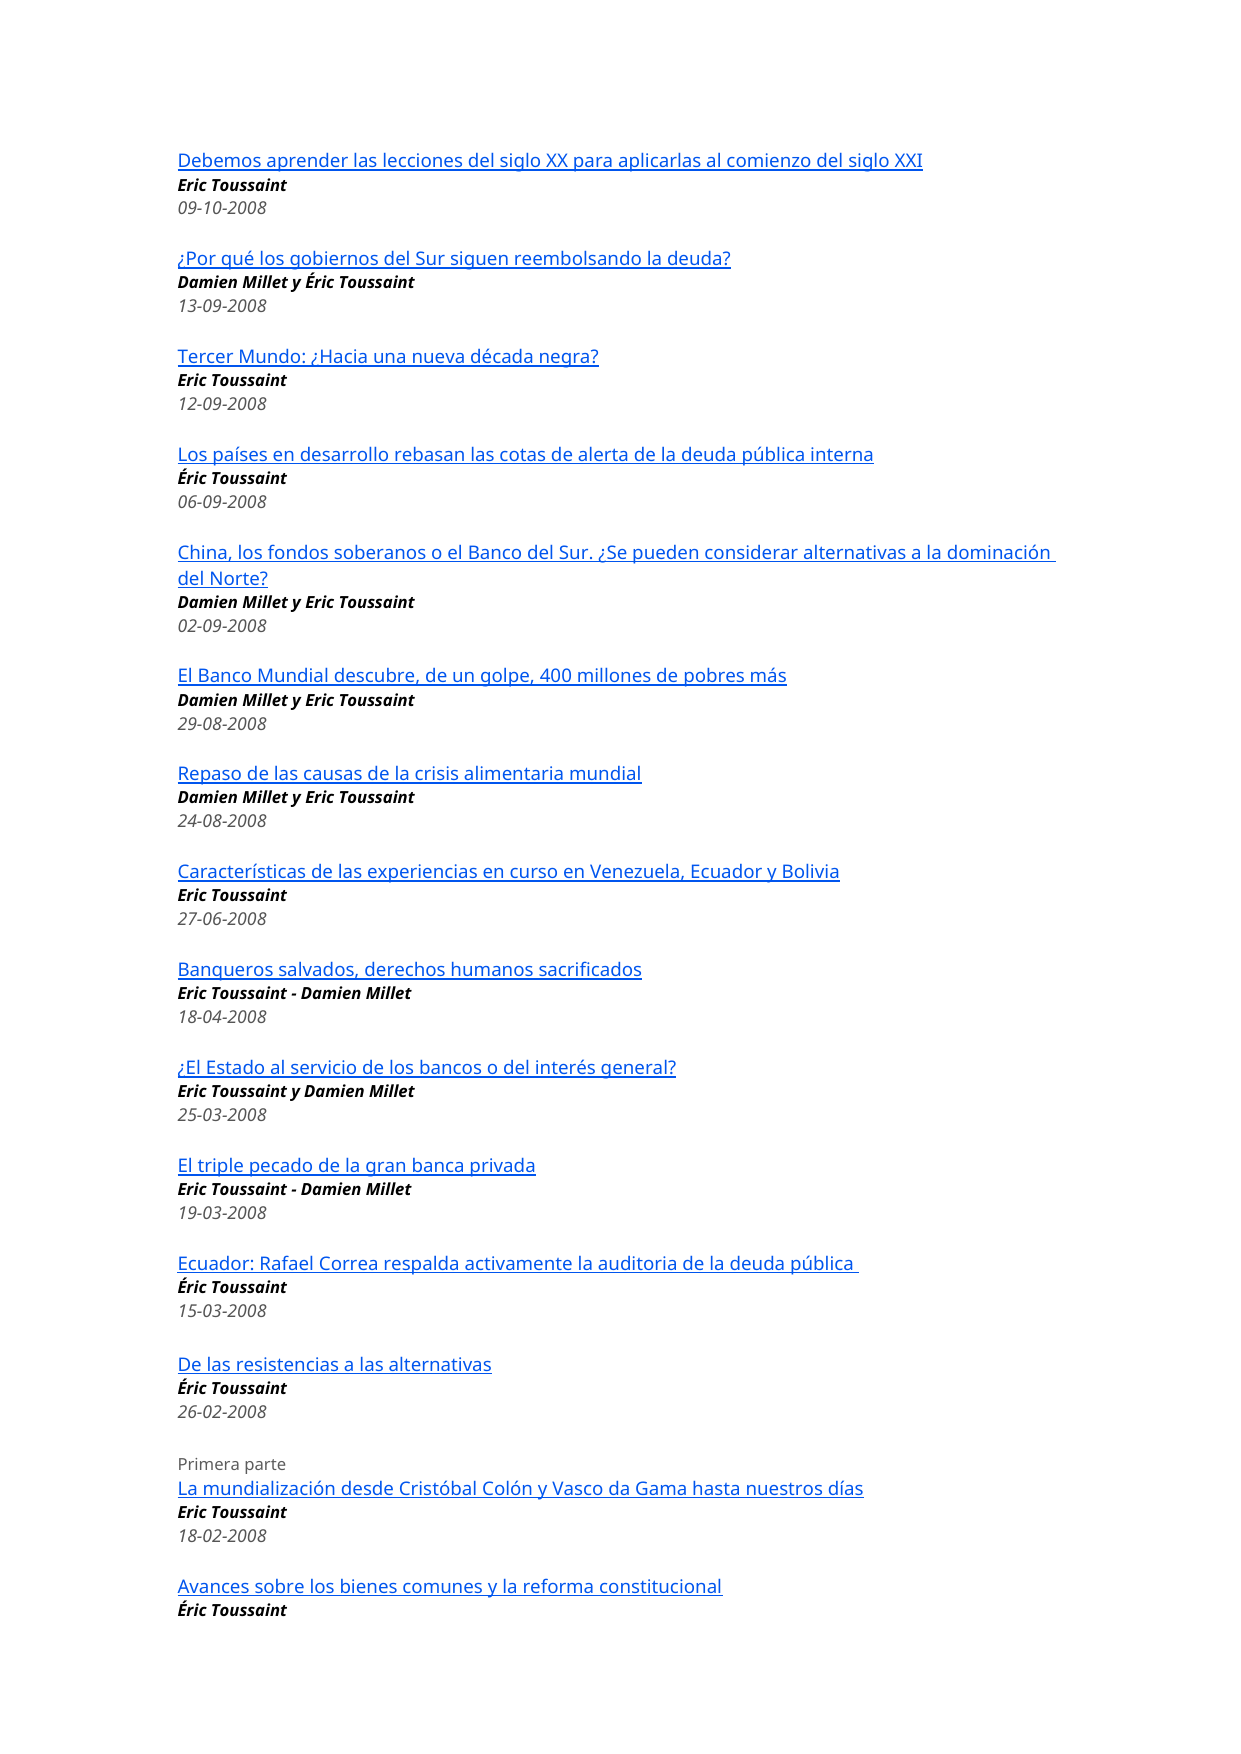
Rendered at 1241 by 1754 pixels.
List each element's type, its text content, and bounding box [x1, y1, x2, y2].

text Damien Millet y Eric Toussaint [177, 786, 1063, 809]
text Damien Millet y Eric Toussaint [177, 688, 1063, 711]
text Éric Toussaint [177, 1377, 1063, 1399]
text De las resistencias a las alternativas [177, 1351, 1063, 1377]
text Eric Toussaint y Damien Millet [177, 1080, 1063, 1103]
text Ecuador: Rafael Correa respalda activamente la auditoria de la deuda pública [177, 1225, 1063, 1276]
text Éric Toussaint [177, 467, 1063, 489]
text Los países en desarrollo rebasan las cotas de alerta de la deuda pública interna [177, 416, 1063, 467]
text ¿El Estado al servicio de los bancos o del interés general? [177, 1029, 1063, 1080]
text Debemos aprender las lecciones del siglo XX para aplicarlas al comienzo del siglo XXI [177, 148, 1063, 173]
text 02-09-2008 [177, 613, 1063, 637]
text Características de las experiencias en curso en Venezuela, Ecuador y Bolivia [177, 833, 1063, 884]
text 18-04-2008 [177, 1005, 1063, 1029]
text 09-10-2008 [177, 196, 1063, 220]
text 26-02-2008 [177, 1399, 1063, 1424]
text Damien Millet y Éric Toussaint [177, 271, 1063, 294]
text El Banco Mundial descubre, de un golpe, 400 millones de pobres más [177, 637, 1063, 688]
text Damien Millet y Eric Toussaint [177, 590, 1063, 613]
text Eric Toussaint [177, 369, 1063, 392]
text Eric Toussaint [177, 884, 1063, 907]
text Banqueros salvados, derechos humanos sacrificados [177, 931, 1063, 982]
text Primera parte [177, 1452, 1063, 1475]
text La mundialización desde Cristóbal Colón y Vasco da Gama hasta nuestros días [177, 1475, 1063, 1501]
text 15-03-2008 [177, 1298, 1063, 1323]
text Éric Toussaint [177, 1276, 1063, 1298]
text 13-09-2008 [177, 294, 1063, 318]
text 25-03-2008 [177, 1103, 1063, 1127]
text 18-02-2008 [177, 1523, 1063, 1548]
text Éric Toussaint [177, 1599, 1063, 1621]
text 06-09-2008 [177, 489, 1063, 514]
text Eric Toussaint - Damien Millet [177, 982, 1063, 1005]
text Eric Toussaint - Damien Millet [177, 1178, 1063, 1201]
text 27-06-2008 [177, 907, 1063, 931]
text Avances sobre los bienes comunes y la reforma constitucional [177, 1548, 1063, 1599]
text 29-08-2008 [177, 711, 1063, 735]
text Tercer Mundo: ¿Hacia una nueva década negra? [177, 318, 1063, 369]
text Repaso de las causas de la crisis alimentaria mundial [177, 735, 1063, 786]
text Eric Toussaint [177, 1501, 1063, 1523]
text ¿Por qué los gobiernos del Sur siguen reembolsando la deuda? [177, 220, 1063, 271]
text 24-08-2008 [177, 809, 1063, 833]
text 19-03-2008 [177, 1201, 1063, 1225]
text 12-09-2008 [177, 392, 1063, 416]
text El triple pecado de la gran banca privada [177, 1127, 1063, 1178]
text China, los fondos soberanos o el Banco del Sur. ¿Se pueden considerar alternativas a la dominación del Norte? [177, 514, 1063, 590]
text Eric Toussaint [177, 173, 1063, 196]
